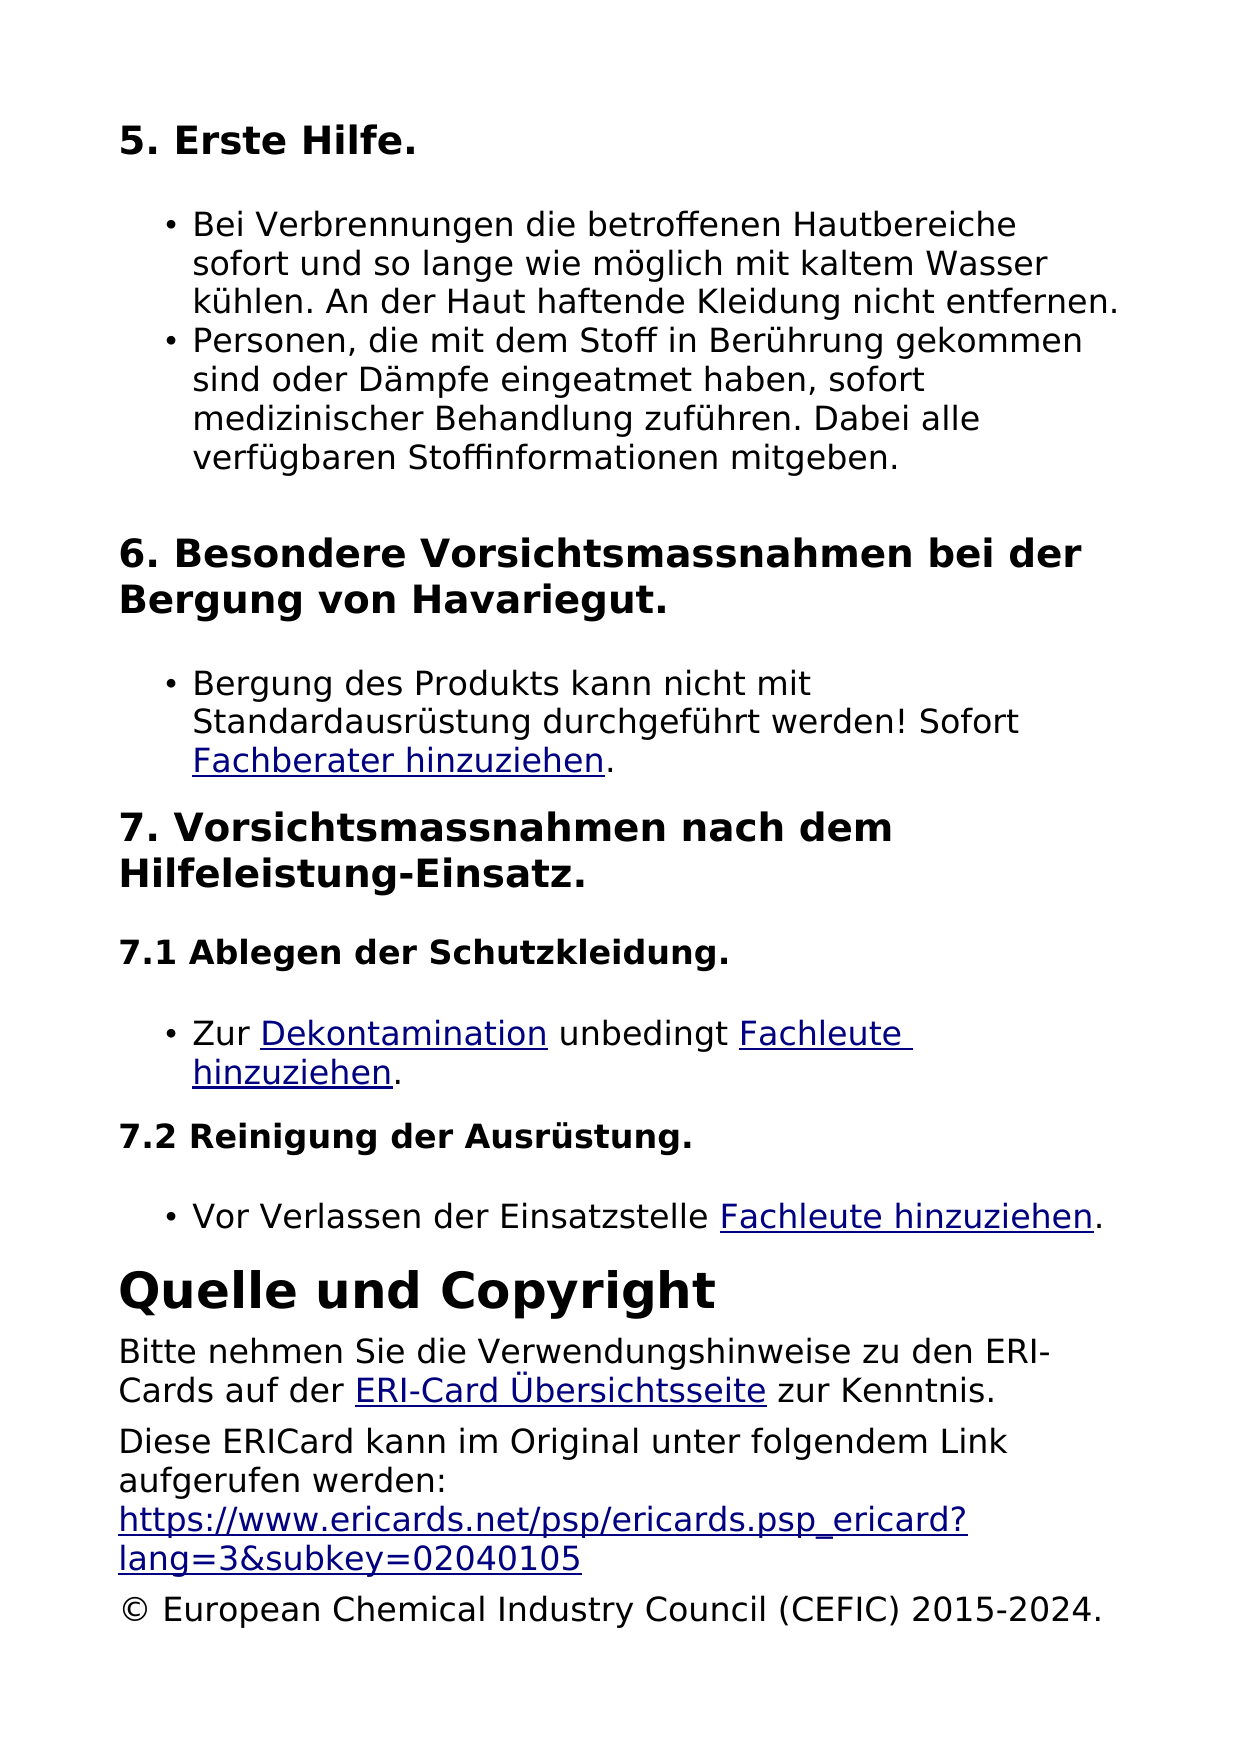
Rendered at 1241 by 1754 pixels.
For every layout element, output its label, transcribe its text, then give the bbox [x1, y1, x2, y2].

subtitle 6. Besondere Vorsichtsmassnahmen bei der Bergung von Havariegut. [118, 532, 1122, 622]
subtitle Quelle und Copyright [118, 1262, 1122, 1320]
text Diese ERICard kann im Original unter folgendem Link aufgerufen werden: https://www.ericards.net/psp/ericards.psp_ericard?lang=3&subkey=02040105 [118, 1423, 1122, 1578]
list Personen, die mit dem Stoff in Berührung gekommen sind oder Dämpfe eingeatmet haben, sofort medizinischer Behandlung zuführen. Dabei alle verfügbaren Stoffinformationen mitgeben. [177, 322, 1122, 477]
subtitle 7.1 Ablegen der Schutzkleidung. [118, 934, 1122, 972]
subtitle 5. Erste Hilfe. [118, 118, 1122, 163]
list Bei Verbrennungen die betroffenen Hautbereiche sofort und so lange wie möglich mit kaltem Wasser kühlen. An der Haut haftende Kleidung nicht entfernen. [177, 205, 1122, 322]
list Vor Verlassen der Einsatzstelle Fachleute hinzuziehen. [177, 1198, 1122, 1237]
text © European Chemical Industry Council (CEFIC) 2015-2024. [118, 1591, 1122, 1629]
text Bitte nehmen Sie die Verwendungshinweise zu den ERI-Cards auf der ERI-Card Übersichtsseite zur Kenntnis. [118, 1333, 1122, 1410]
subtitle 7.2 Reinigung der Ausrüstung. [118, 1117, 1122, 1156]
list Bergung des Produkts kann nicht mit Standardausrüstung durchgeführt werden! Sofort Fachberater hinzuziehen. [177, 664, 1122, 781]
subtitle 7. Vorsichtsmassnahmen nach dem Hilfeleistung-Einsatz. [118, 806, 1122, 896]
list Zur Dekontamination unbedingt Fachleute hinzuziehen. [177, 1014, 1122, 1092]
